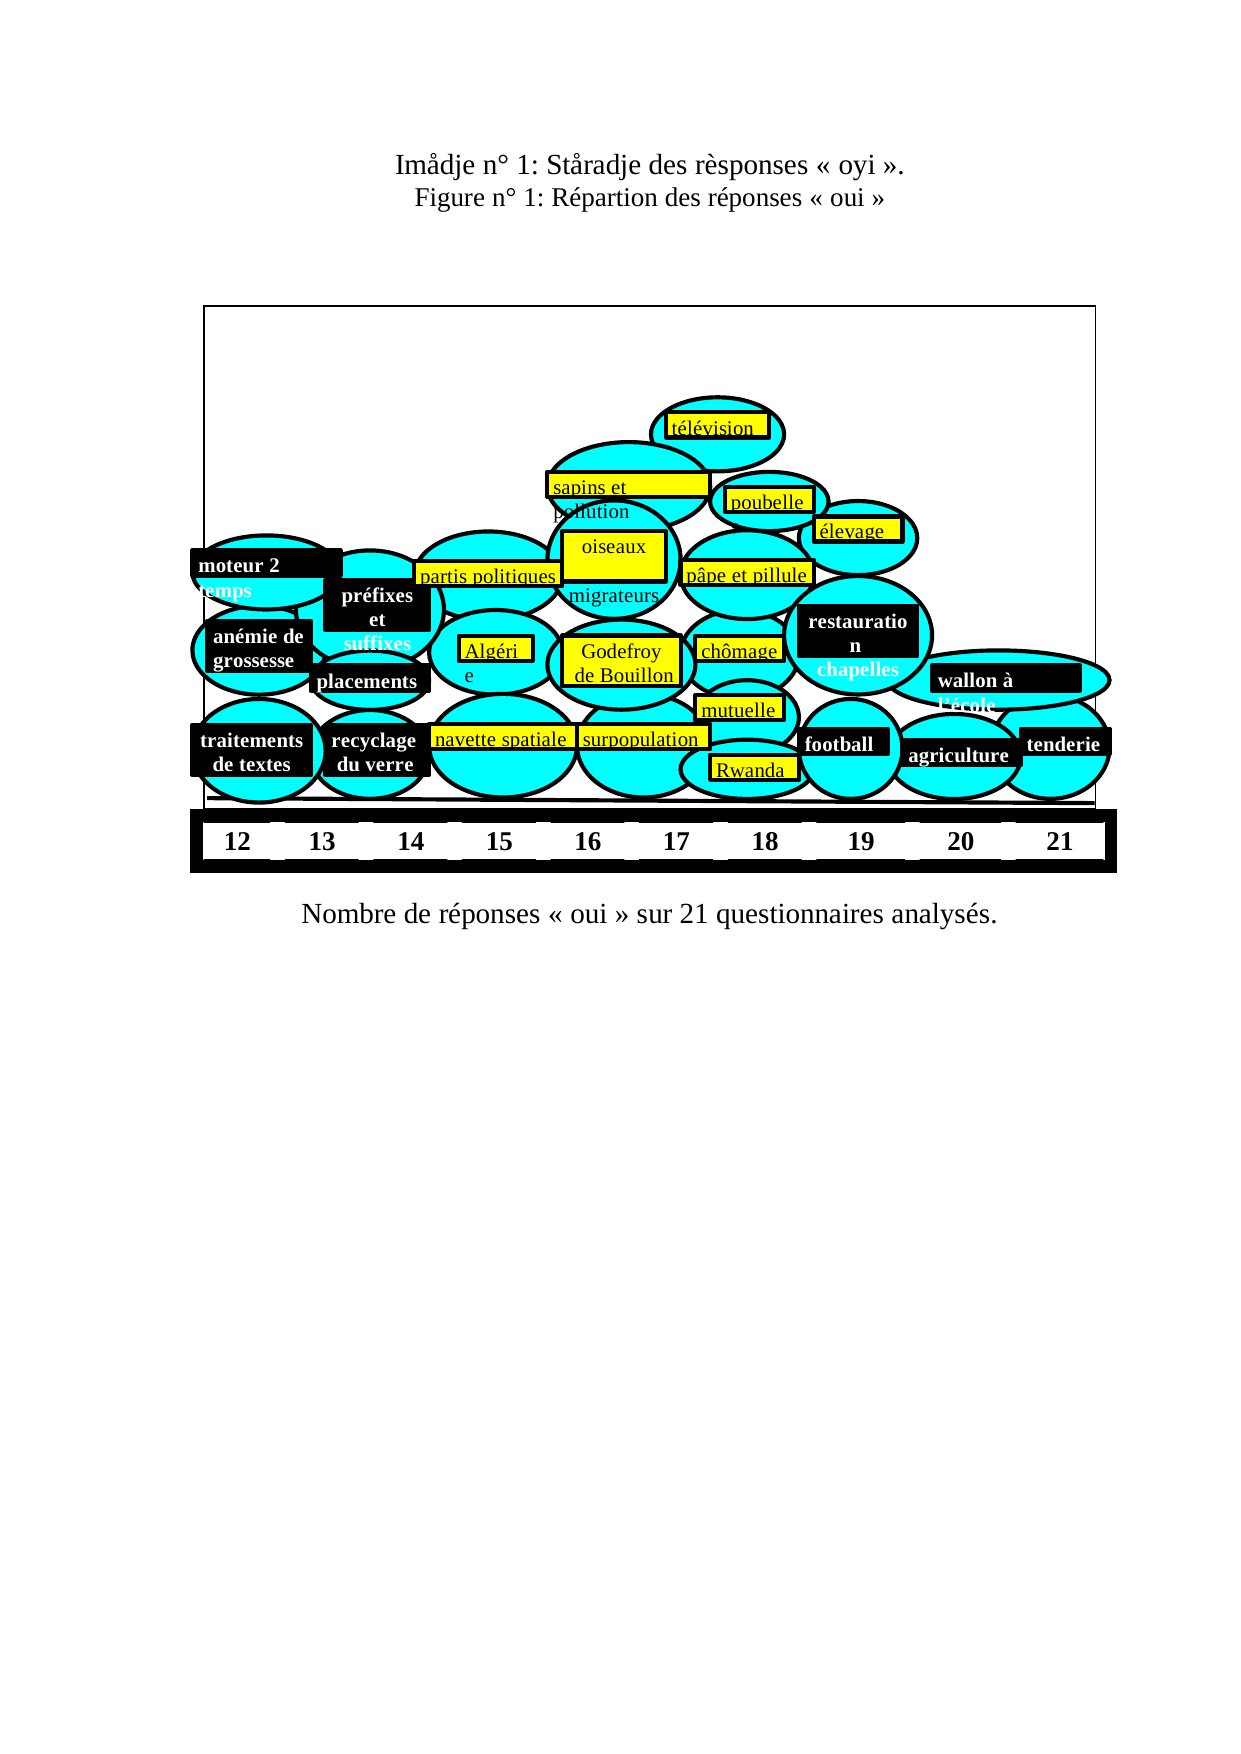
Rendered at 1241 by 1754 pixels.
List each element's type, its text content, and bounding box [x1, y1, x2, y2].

table_header 19 [809, 822, 912, 860]
table_header 14 [366, 822, 455, 860]
table_header 16 [543, 822, 632, 860]
table_header 21 [1009, 822, 1105, 860]
text Imådje n° 1: Ståradje des rèsponses « oyi ». [207, 148, 1092, 181]
table_header 15 [455, 822, 543, 860]
table_header 12 [203, 822, 277, 860]
table_header 20 [913, 822, 1008, 860]
text Nombre de réponses « oui » sur 21 questionnaires analysés. [207, 897, 1092, 930]
table_header 13 [278, 822, 366, 860]
table_header 18 [721, 822, 809, 860]
text Figure n° 1: Répartion des réponses « oui » [207, 181, 1092, 212]
table_header 17 [632, 822, 721, 860]
